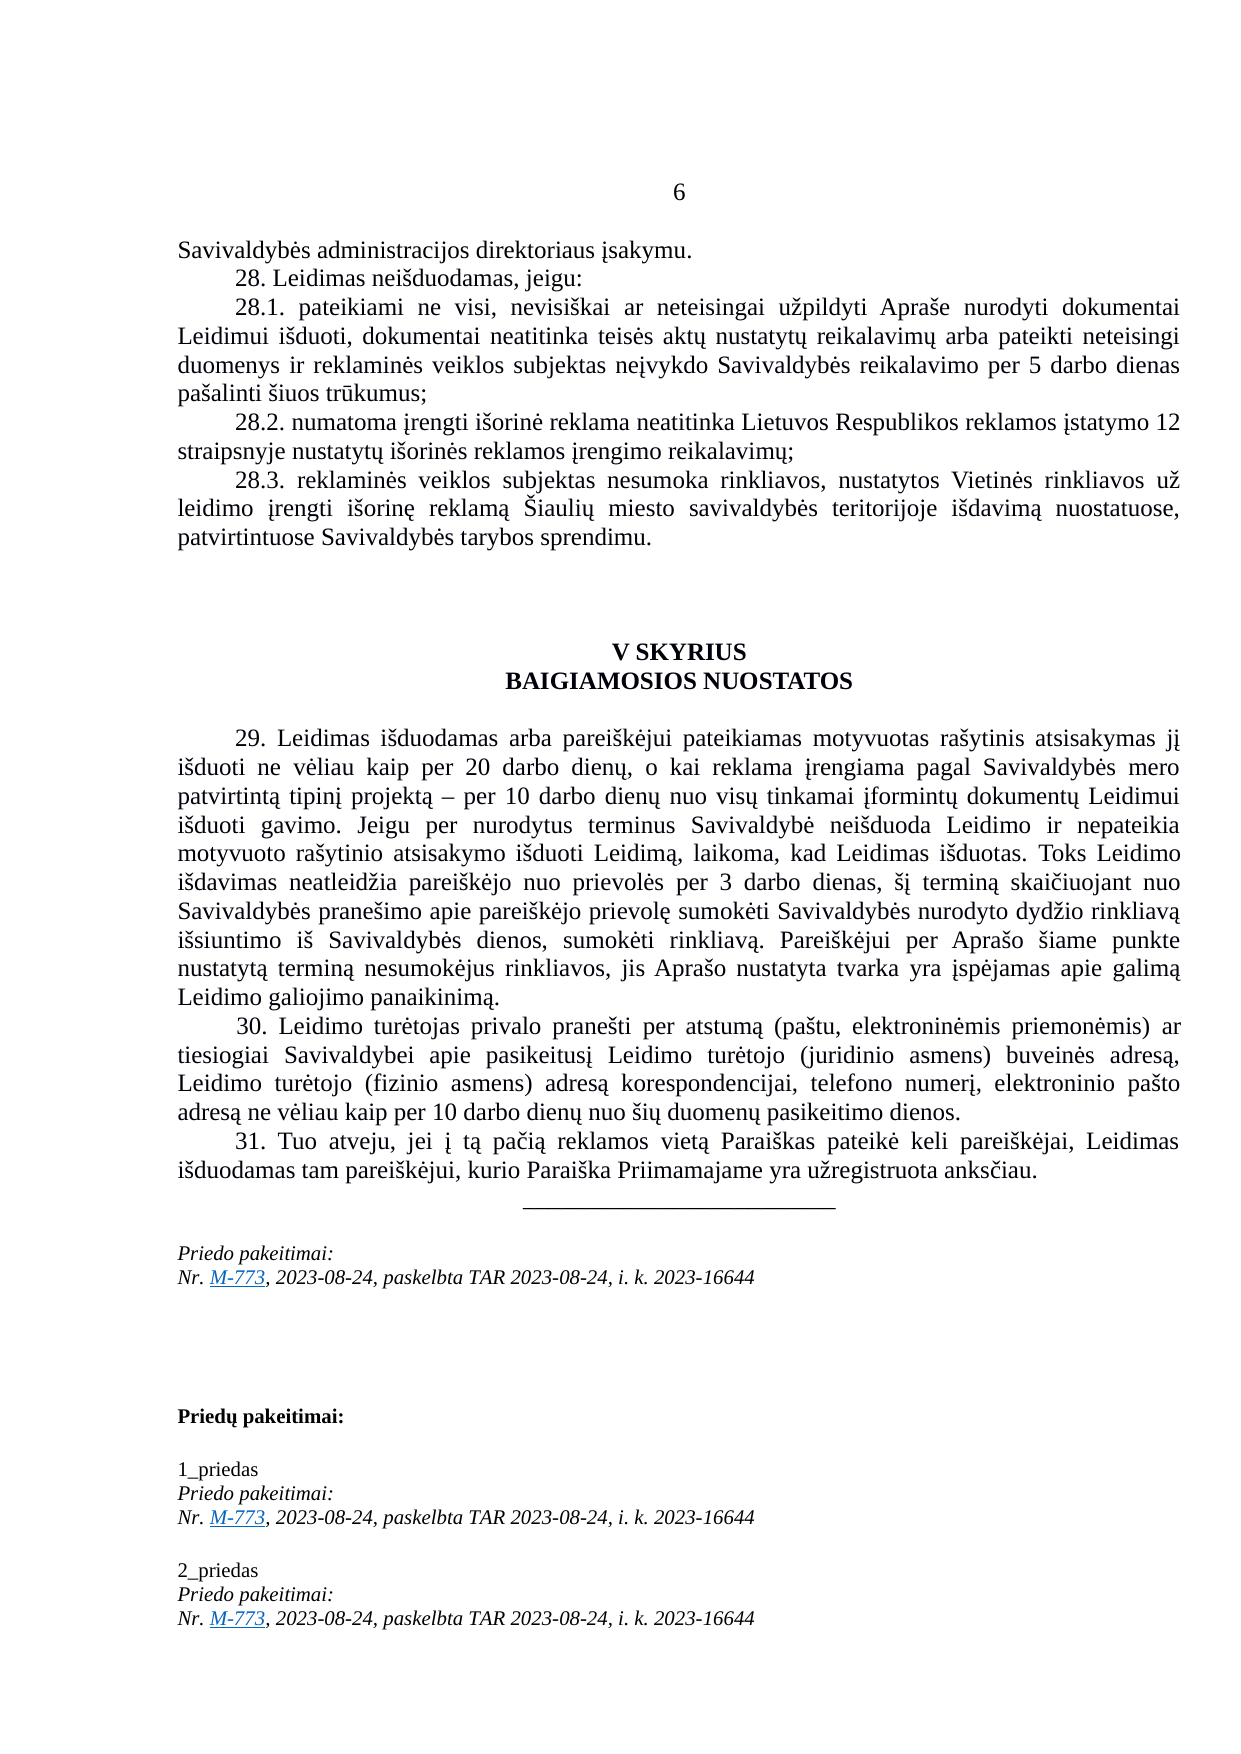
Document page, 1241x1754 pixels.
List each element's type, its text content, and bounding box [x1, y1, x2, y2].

text 31. Tuo atveju, jei į tą pačią reklamos vietą Paraiškas pateikė keli pareiškėjai, Leidimas išduodamas tam pareiškėjui, kurio Paraiška Priimamajame yra užregistruota anksčiau. [177, 1126, 1181, 1183]
text Priedų pakeitimai: [177, 1404, 1181, 1428]
text 28.1. pateikiami ne visi, nevisiškai ar neteisingai užpildyti Apraše nurodyti dokumentai Leidimui išduoti, dokumentai neatitinka teisės aktų nustatytų reikalavimų arba pateikti neteisingi duomenys ir reklaminės veiklos subjektas neįvykdo Savivaldybės reikalavimo per 5 darbo dienas pašalinti šiuos trūkumus; [177, 292, 1181, 407]
text BAIGIAMOSIOS NUOSTATOS [177, 666, 1181, 695]
text 1_priedas [177, 1457, 1181, 1481]
text 28.3. reklaminės veiklos subjektas nesumoka rinkliavos, nustatytos Vietinės rinkliavos už leidimo įrengti išorinę reklamą Šiaulių miesto savivaldybės teritorijoje išdavimą nuostatuose, patvirtintuose Savivaldybės tarybos sprendimu. [177, 465, 1181, 551]
text Priedo pakeitimai: [177, 1582, 1181, 1606]
text Savivaldybės administracijos direktoriaus įsakymu. [177, 235, 1181, 263]
text _________________________ [177, 1183, 1181, 1212]
text Nr. M-773, 2023-08-24, paskelbta TAR 2023-08-24, i. k. 2023-16644 [177, 1606, 1181, 1630]
text Nr. M-773, 2023-08-24, paskelbta TAR 2023-08-24, i. k. 2023-16644 [177, 1505, 1181, 1529]
text Priedo pakeitimai: [177, 1241, 1181, 1265]
text 30. Leidimo turėtojas privalo pranešti per atstumą (paštu, elektroninėmis priemonėmis) ar tiesiogiai Savivaldybei apie pasikeitusį Leidimo turėtojo (juridinio asmens) buveinės adresą, Leidimo turėtojo (fizinio asmens) adresą korespondencijai, telefono numerį, elektroninio pašto adresą ne vėliau kaip per 10 darbo dienų nuo šių duomenų pasikeitimo dienos. [177, 1011, 1181, 1126]
text 28. Leidimas neišduodamas, jeigu: [177, 263, 1181, 292]
text 29. Leidimas išduodamas arba pareiškėjui pateikiamas motyvuotas rašytinis atsisakymas jį išduoti ne vėliau kaip per 20 darbo dienų, o kai reklama įrengiama pagal Savivaldybės mero patvirtintą tipinį projektą – per 10 darbo dienų nuo visų tinkamai įformintų dokumentų Leidimui išduoti gavimo. Jeigu per nurodytus terminus Savivaldybė neišduoda Leidimo ir nepateikia motyvuoto rašytinio atsisakymo išduoti Leidimą, laikoma, kad Leidimas išduotas. Toks Leidimo išdavimas neatleidžia pareiškėjo nuo prievolės per 3 darbo dienas, šį terminą skaičiuojant nuo Savivaldybės pranešimo apie pareiškėjo prievolę sumokėti Savivaldybės nurodyto dydžio rinkliavą išsiuntimo iš Savivaldybės dienos, sumokėti rinkliavą. Pareiškėjui per Aprašo šiame punkte nustatytą terminą nesumokėjus rinkliavos, jis Aprašo nustatyta tvarka yra įspėjamas apie galimą Leidimo galiojimo panaikinimą. [177, 723, 1181, 1011]
text Nr. M-773, 2023-08-24, paskelbta TAR 2023-08-24, i. k. 2023-16644 [177, 1265, 1181, 1289]
text V SKYRIUS [177, 637, 1181, 666]
text 2_priedas [177, 1558, 1181, 1582]
text 28.2. numatoma įrengti išorinė reklama neatitinka Lietuvos Respublikos reklamos įstatymo 12 straipsnyje nustatytų išorinės reklamos įrengimo reikalavimų; [177, 407, 1181, 465]
text Priedo pakeitimai: [177, 1481, 1181, 1505]
